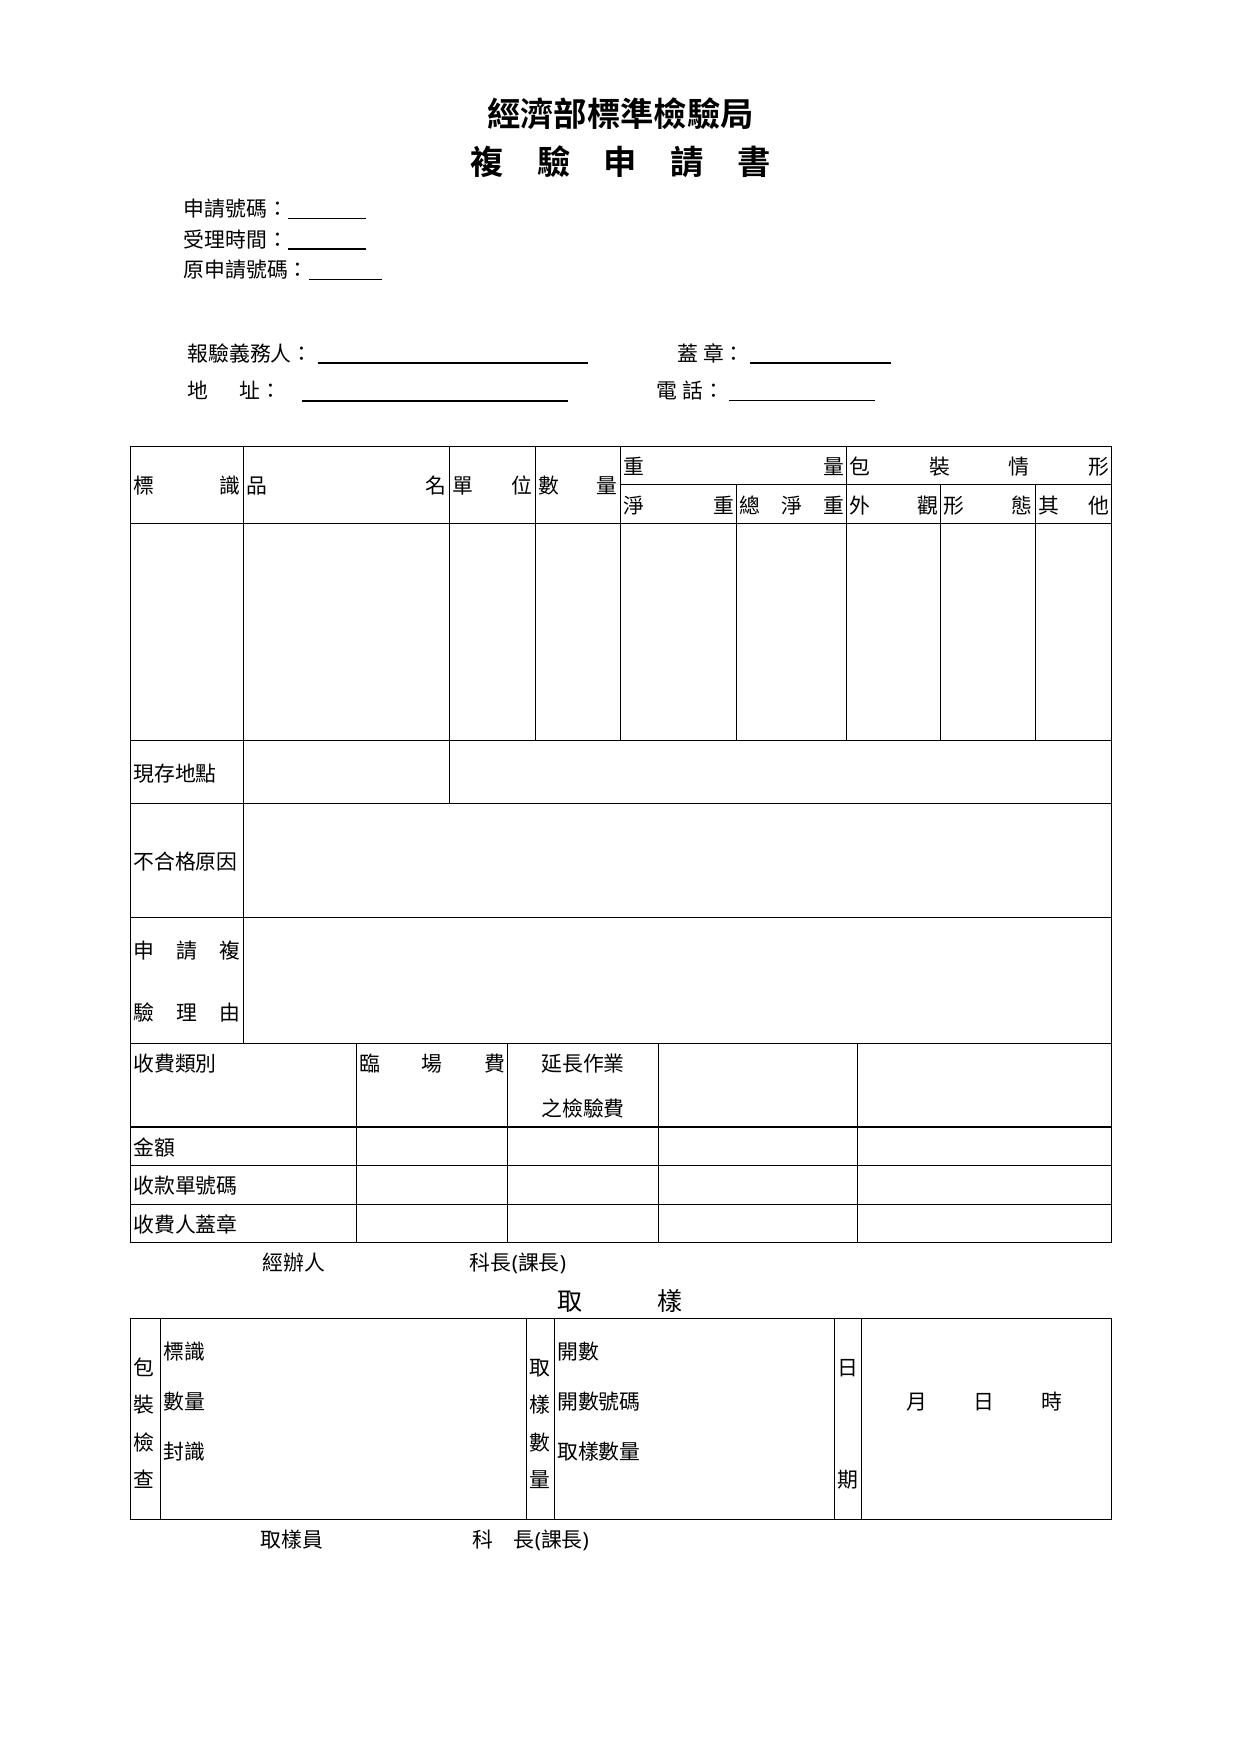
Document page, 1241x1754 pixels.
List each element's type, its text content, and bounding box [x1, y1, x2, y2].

text 原申請號碼： [183, 253, 455, 283]
table_cell [244, 524, 449, 740]
table_cell [847, 524, 940, 740]
text 複 驗 申 請 書 [187, 136, 1053, 184]
table_cell [659, 1128, 857, 1165]
table_cell 其他 [1036, 485, 1111, 523]
table_cell 收費類別 [131, 1044, 356, 1126]
table_cell 金額 [131, 1128, 356, 1165]
table_header 標識 數量 封識 [161, 1319, 526, 1519]
table_cell 現存地點 [131, 741, 243, 803]
table_cell [659, 1044, 857, 1126]
table_header 數量 [536, 447, 620, 523]
table_cell [357, 1166, 507, 1203]
table_cell 收款單號碼 [131, 1166, 356, 1203]
table_cell [244, 804, 1111, 917]
table_header 重量 [621, 447, 846, 484]
table_cell [1036, 524, 1111, 740]
table_cell [659, 1166, 857, 1203]
table_cell [508, 1166, 658, 1203]
table_header 日 期 [835, 1319, 861, 1519]
table_cell 申請複 驗理由 [131, 918, 243, 1043]
table_cell 外觀 [847, 485, 940, 523]
text 地 址： 電 話： [187, 371, 1053, 408]
text 經辦人 科長(課長) [263, 1243, 1053, 1281]
text 受理時間： [183, 223, 455, 253]
table_cell 收費人蓋章 [131, 1205, 356, 1242]
table_cell 不合格原因 [131, 804, 243, 917]
table_header 標識 [131, 447, 243, 523]
table_header 取樣數量 [527, 1319, 554, 1519]
table_cell 延長作業 之檢驗費 [508, 1044, 658, 1126]
table_cell [450, 524, 535, 740]
table_cell [858, 1166, 1111, 1203]
table_header 月 日 時 [862, 1319, 1111, 1519]
table_cell [131, 524, 243, 740]
table_header 單位 [450, 447, 535, 523]
table_cell 總淨重 [737, 485, 846, 523]
table_header 包裝檢查 [131, 1319, 160, 1519]
table_cell 臨場費 [357, 1044, 507, 1126]
table_cell [450, 741, 1111, 803]
table_cell [737, 524, 846, 740]
text 取樣員 科 長(課長) [260, 1520, 1053, 1558]
table_cell [536, 524, 620, 740]
text 申請號碼： [183, 193, 455, 223]
table_cell [357, 1205, 507, 1242]
table_cell 淨重 [621, 485, 736, 523]
table_cell 形態 [941, 485, 1035, 523]
table_cell [858, 1044, 1111, 1126]
text 報驗義務人： 蓋 章： [187, 333, 1053, 371]
table_header 包裝情形 [847, 447, 1111, 484]
table_cell [508, 1205, 658, 1242]
table_cell [941, 524, 1035, 740]
table_cell [357, 1128, 507, 1165]
table_cell [244, 741, 449, 803]
table_cell [621, 524, 736, 740]
text 經濟部標準檢驗局 [187, 87, 1053, 136]
table_cell [244, 918, 1111, 1043]
table_cell [858, 1205, 1111, 1242]
table_header 品名 [244, 447, 449, 523]
table_cell [858, 1128, 1111, 1165]
table_cell [659, 1205, 857, 1242]
table_cell [508, 1128, 658, 1165]
table_header 開數 開數號碼 取樣數量 [555, 1319, 834, 1519]
text 取 樣 [187, 1281, 1053, 1318]
